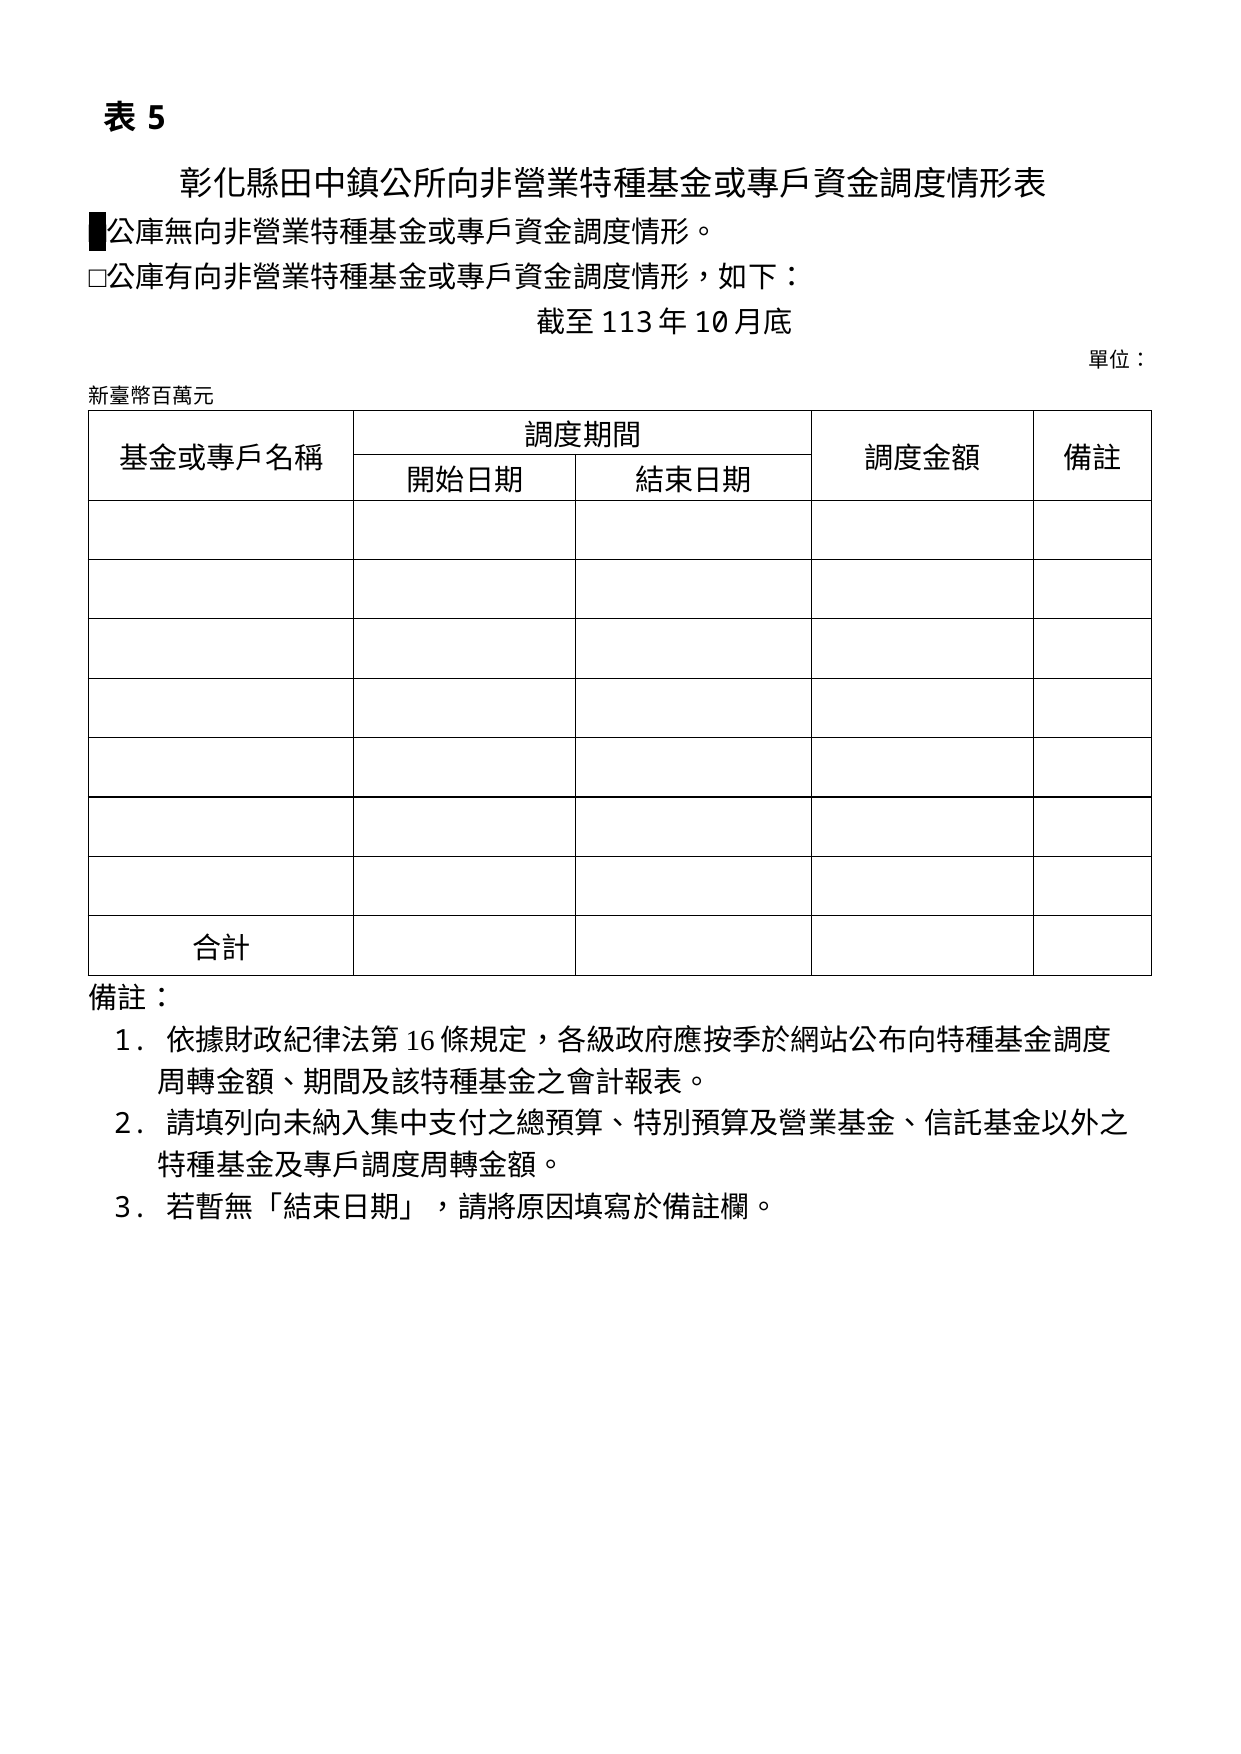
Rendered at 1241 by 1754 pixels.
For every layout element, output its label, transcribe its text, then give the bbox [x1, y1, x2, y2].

table_cell [576, 916, 811, 974]
table_cell [576, 738, 811, 796]
table_cell [812, 679, 1033, 737]
table_cell [354, 857, 575, 915]
table_cell [576, 560, 811, 618]
table_cell [89, 738, 353, 796]
text 截至113年10月底 [89, 304, 1137, 339]
table_cell 結束日期 [576, 455, 811, 499]
text 單位：新臺幣百萬元 [89, 339, 1137, 410]
table_cell [812, 560, 1033, 618]
table_cell [89, 560, 353, 618]
table_header 基金或專戶名稱 [89, 411, 353, 499]
table_cell [89, 501, 353, 559]
text 彰化縣田中鎮公所向非營業特種基金或專戶資金調度情形表 [89, 162, 1137, 204]
table_cell [354, 619, 575, 678]
table_cell [1034, 798, 1151, 856]
table_cell [812, 501, 1033, 559]
table_header 備註 [1034, 411, 1151, 499]
table_cell [1034, 560, 1151, 618]
table_cell [1034, 857, 1151, 915]
table_cell [576, 679, 811, 737]
table_cell [812, 916, 1033, 974]
text 1. 依據財政紀律法第16條規定，各級政府應按季於網站公布向特種基金調度周轉金額、期間及該特種基金之會計報表。 [114, 1017, 1137, 1101]
table_cell [1034, 738, 1151, 796]
table_cell [576, 619, 811, 678]
text 備註： [88, 976, 1137, 1017]
table_cell [354, 916, 575, 974]
table_cell [576, 798, 811, 856]
table_cell [576, 501, 811, 559]
table_cell 合計 [89, 916, 353, 974]
table_cell [812, 738, 1033, 796]
text 3. 若暫無「結束日期」，請將原因填寫於備註欄。 [114, 1184, 1137, 1226]
text □公庫有向非營業特種基金或專戶資金調度情形，如下： [89, 259, 1137, 295]
table_cell [1034, 916, 1151, 974]
table_cell [354, 560, 575, 618]
table_cell [812, 798, 1033, 856]
table_cell [89, 857, 353, 915]
table_cell [354, 738, 575, 796]
table_cell [354, 501, 575, 559]
table_cell [354, 679, 575, 737]
table_cell [1034, 679, 1151, 737]
table_cell [1034, 501, 1151, 559]
table_header 調度期間 [354, 411, 811, 454]
table_cell [354, 798, 575, 856]
table_cell [89, 798, 353, 856]
table_cell [89, 619, 353, 678]
text 2. 請填列向未納入集中支付之總預算、特別預算及營業基金、信託基金以外之特種基金及專戶調度周轉金額。 [114, 1101, 1137, 1184]
table_header 調度金額 [812, 411, 1033, 499]
text □公庫無向非營業特種基金或專戶資金調度情形。 [89, 214, 1137, 250]
table_cell [812, 619, 1033, 678]
table_cell [89, 679, 353, 737]
table_cell [1034, 619, 1151, 678]
table_cell [576, 857, 811, 915]
table_cell 開始日期 [354, 455, 575, 499]
table_cell [812, 857, 1033, 915]
